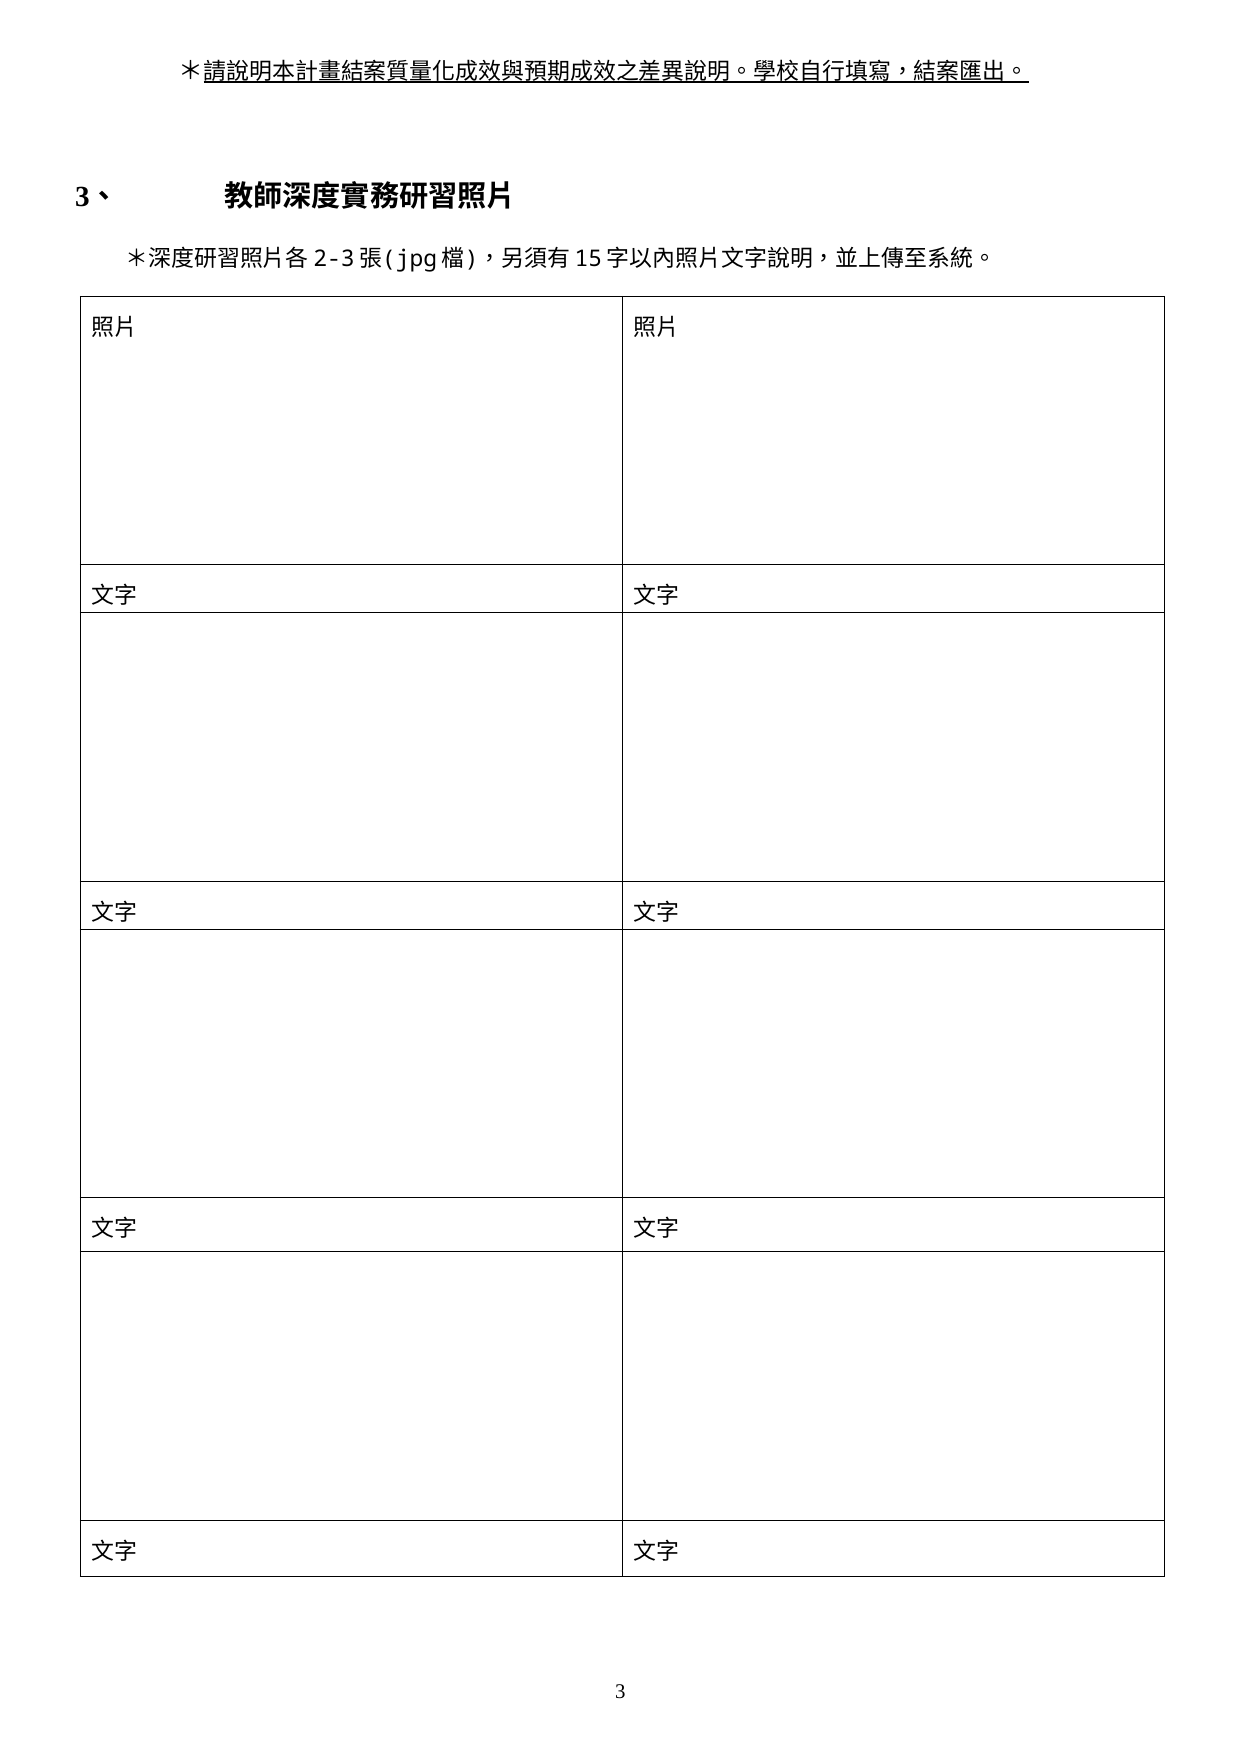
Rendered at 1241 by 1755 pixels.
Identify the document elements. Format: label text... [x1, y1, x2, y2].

table_cell 文字 [81, 882, 622, 929]
table_header 照片 [81, 297, 622, 564]
table_cell 文字 [623, 882, 1164, 929]
table_cell 文字 [81, 1198, 622, 1251]
table_cell 文字 [623, 1198, 1164, 1251]
list 教師深度實務研習照片 [75, 152, 1165, 214]
table_cell [623, 930, 1164, 1197]
table_cell [623, 613, 1164, 881]
table_cell 文字 [623, 1521, 1164, 1576]
text ＊請說明本計畫結案質量化成效與預期成效之差異說明。學校自行填寫，結案匯出。 [125, 27, 1165, 89]
table_header 照片 [623, 297, 1164, 564]
table_cell [81, 1252, 622, 1519]
table_cell [623, 1252, 1164, 1519]
table_cell 文字 [81, 1521, 622, 1576]
table_cell 文字 [623, 565, 1164, 612]
table_cell 文字 [81, 565, 622, 612]
table_cell [81, 613, 622, 881]
table_cell [81, 930, 622, 1197]
text ＊深度研習照片各2-3張(jpg檔)，另須有15字以內照片文字說明，並上傳至系統。 [125, 214, 1165, 277]
